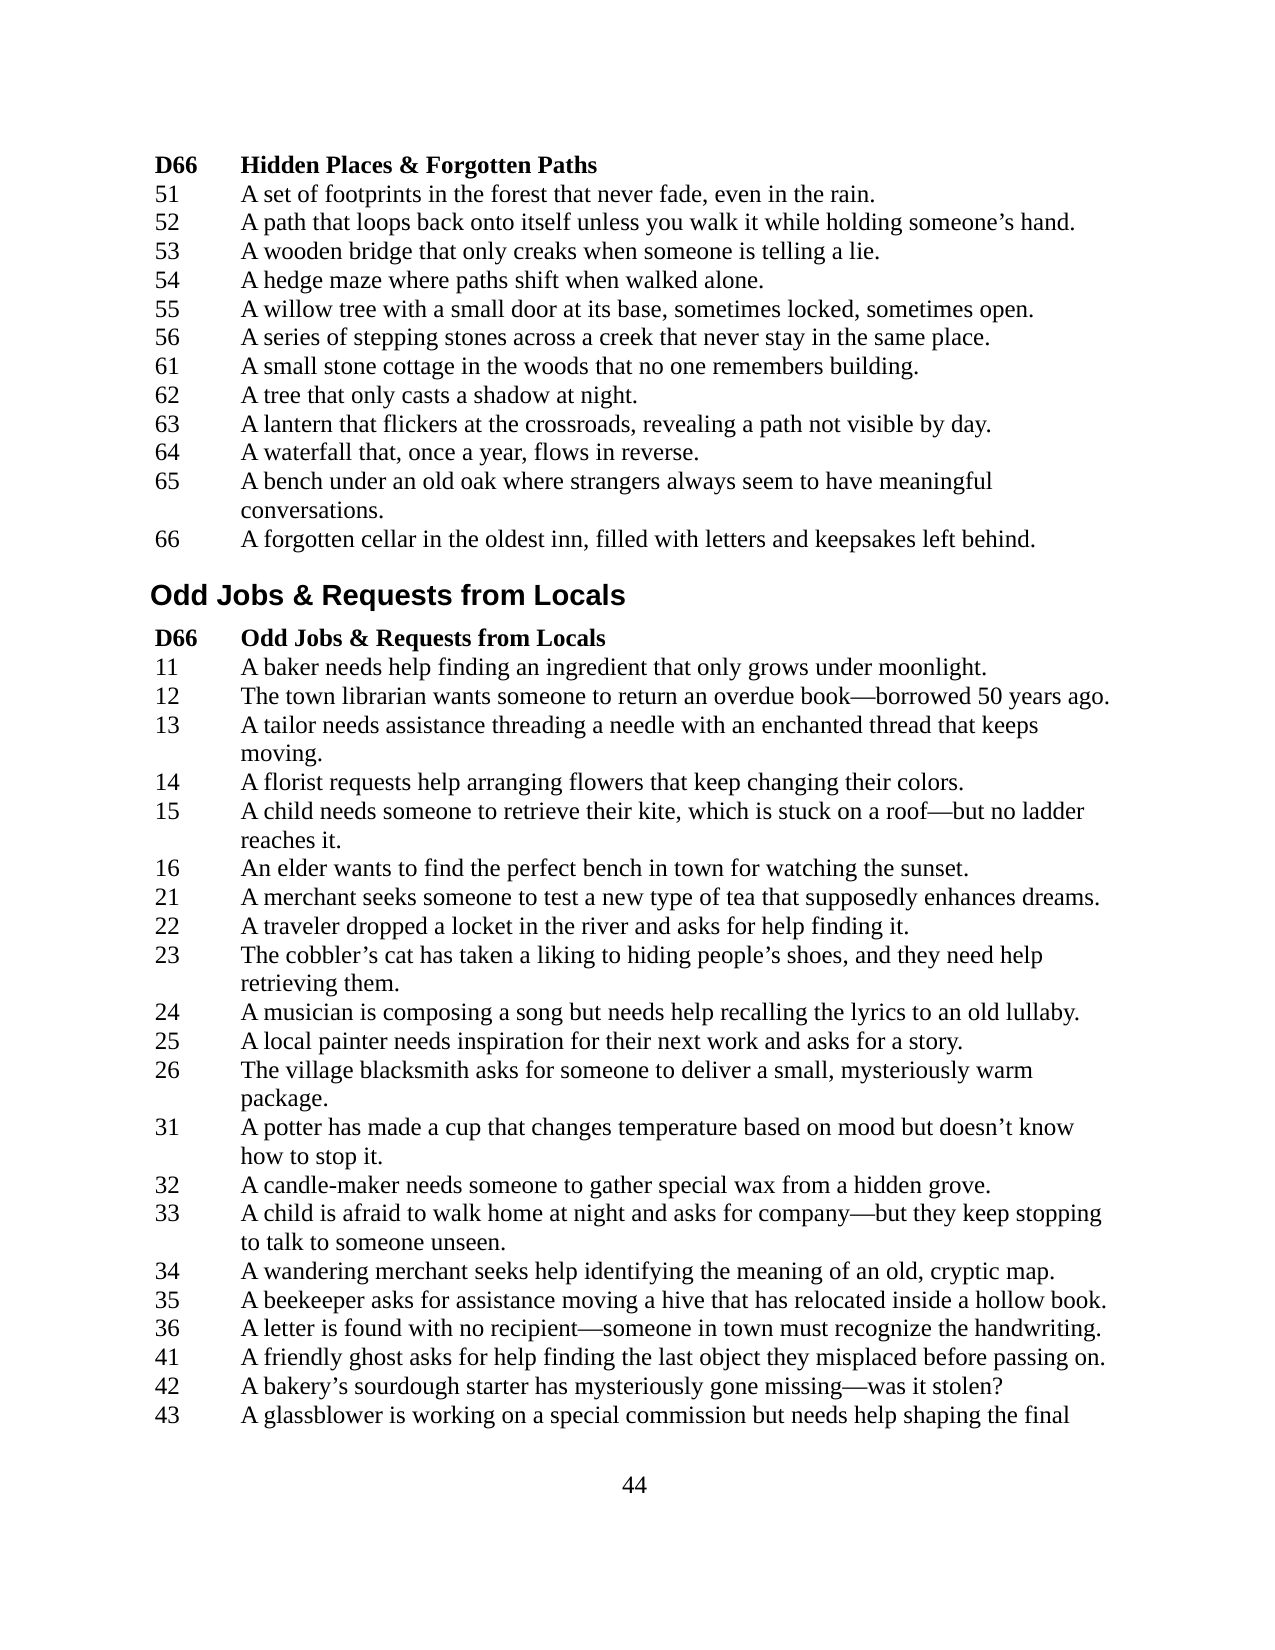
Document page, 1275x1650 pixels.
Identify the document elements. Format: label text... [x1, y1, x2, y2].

table_cell 25 [150, 1026, 236, 1055]
table_cell A hedge maze where paths shift when walked alone. [236, 265, 1125, 294]
table_cell A merchant seeks someone to test a new type of tea that supposedly enhances dreams. [236, 882, 1125, 911]
table_cell A willow tree with a small door at its base, sometimes locked, sometimes open. [236, 294, 1125, 322]
table_cell 14 [150, 767, 236, 796]
table_cell 26 [150, 1055, 236, 1112]
table_cell A path that loops back onto itself unless you walk it while holding someone’s hand. [236, 208, 1125, 236]
table_cell A letter is found with no recipient—someone in town must recognize the handwriting. [236, 1314, 1125, 1342]
table_cell A potter has made a cup that changes temperature based on mood but doesn’t know how to stop it. [236, 1112, 1125, 1170]
table_cell 35 [150, 1285, 236, 1313]
table_cell A friendly ghost asks for help finding the last object they misplaced before passing on. [236, 1342, 1125, 1371]
table_cell 63 [150, 409, 236, 437]
table_cell The town librarian wants someone to return an overdue book—borrowed 50 years ago. [236, 681, 1125, 710]
table_cell A traveler dropped a locket in the river and asks for help finding it. [236, 911, 1125, 940]
table_cell A wandering merchant seeks help identifying the meaning of an old, cryptic map. [236, 1256, 1125, 1285]
table_header Hidden Places & Forgotten Paths [236, 150, 1125, 179]
table_cell 56 [150, 323, 236, 351]
subtitle Odd Jobs & Requests from Locals [150, 577, 1125, 611]
table_cell A bench under an old oak where strangers always seem to have meaningful conversations. [236, 466, 1125, 524]
table_cell 43 [150, 1400, 236, 1428]
table_cell 12 [150, 681, 236, 710]
table_cell 32 [150, 1170, 236, 1198]
table_cell A musician is composing a song but needs help recalling the lyrics to an old lullaby. [236, 997, 1125, 1026]
table_cell 36 [150, 1314, 236, 1342]
table_cell 51 [150, 179, 236, 207]
table_cell 64 [150, 438, 236, 466]
table_cell 65 [150, 466, 236, 524]
table_cell A forgotten cellar in the oldest inn, filled with letters and keepsakes left behind. [236, 524, 1125, 552]
table_header D66 [150, 624, 236, 652]
table_cell 61 [150, 351, 236, 380]
table_cell 54 [150, 265, 236, 294]
table_cell A series of stepping stones across a creek that never stay in the same place. [236, 323, 1125, 351]
table_cell A small stone cottage in the woods that no one remembers building. [236, 351, 1125, 380]
table_cell A tailor needs assistance threading a needle with an enchanted thread that keeps moving. [236, 710, 1125, 767]
table_cell 16 [150, 854, 236, 882]
table_cell An elder wants to find the perfect bench in town for watching the sunset. [236, 854, 1125, 882]
table_cell 15 [150, 796, 236, 853]
table_header Odd Jobs & Requests from Locals [236, 624, 1125, 652]
table_cell A local painter needs inspiration for their next work and asks for a story. [236, 1026, 1125, 1055]
table_header D66 [150, 150, 236, 179]
table_cell A child is afraid to walk home at night and asks for company—but they keep stopping to talk to someone unseen. [236, 1199, 1125, 1256]
table_cell 53 [150, 236, 236, 265]
table_cell 31 [150, 1112, 236, 1170]
table_cell 24 [150, 997, 236, 1026]
table_cell 52 [150, 208, 236, 236]
table_cell A lantern that flickers at the crossroads, revealing a path not visible by day. [236, 409, 1125, 437]
table_cell A candle-maker needs someone to gather special wax from a hidden grove. [236, 1170, 1125, 1198]
table_cell A wooden bridge that only creaks when someone is telling a lie. [236, 236, 1125, 265]
table_cell A bakery’s sourdough starter has mysteriously gone missing—was it stolen? [236, 1371, 1125, 1400]
table_cell A glassblower is working on a special commission but needs help shaping the final [236, 1400, 1125, 1428]
table_cell 23 [150, 940, 236, 997]
table_cell A baker needs help finding an ingredient that only grows under moonlight. [236, 652, 1125, 681]
table_cell 41 [150, 1342, 236, 1371]
table_cell 55 [150, 294, 236, 322]
table_cell 13 [150, 710, 236, 767]
table_cell 34 [150, 1256, 236, 1285]
table_cell A florist requests help arranging flowers that keep changing their colors. [236, 767, 1125, 796]
table_cell 62 [150, 380, 236, 409]
table_cell A set of footprints in the forest that never fade, even in the rain. [236, 179, 1125, 207]
table_cell 11 [150, 652, 236, 681]
table_cell 42 [150, 1371, 236, 1400]
table_cell A child needs someone to retrieve their kite, which is stuck on a roof—but no ladder reaches it. [236, 796, 1125, 853]
table_cell The village blacksmith asks for someone to deliver a small, mysteriously warm package. [236, 1055, 1125, 1112]
table_cell 33 [150, 1199, 236, 1256]
table_cell 21 [150, 882, 236, 911]
table_cell 22 [150, 911, 236, 940]
table_cell 66 [150, 524, 236, 552]
table_cell A waterfall that, once a year, flows in reverse. [236, 438, 1125, 466]
table_cell A tree that only casts a shadow at night. [236, 380, 1125, 409]
table_cell A beekeeper asks for assistance moving a hive that has relocated inside a hollow book. [236, 1285, 1125, 1313]
table_cell The cobbler’s cat has taken a liking to hiding people’s shoes, and they need help retrieving them. [236, 940, 1125, 997]
